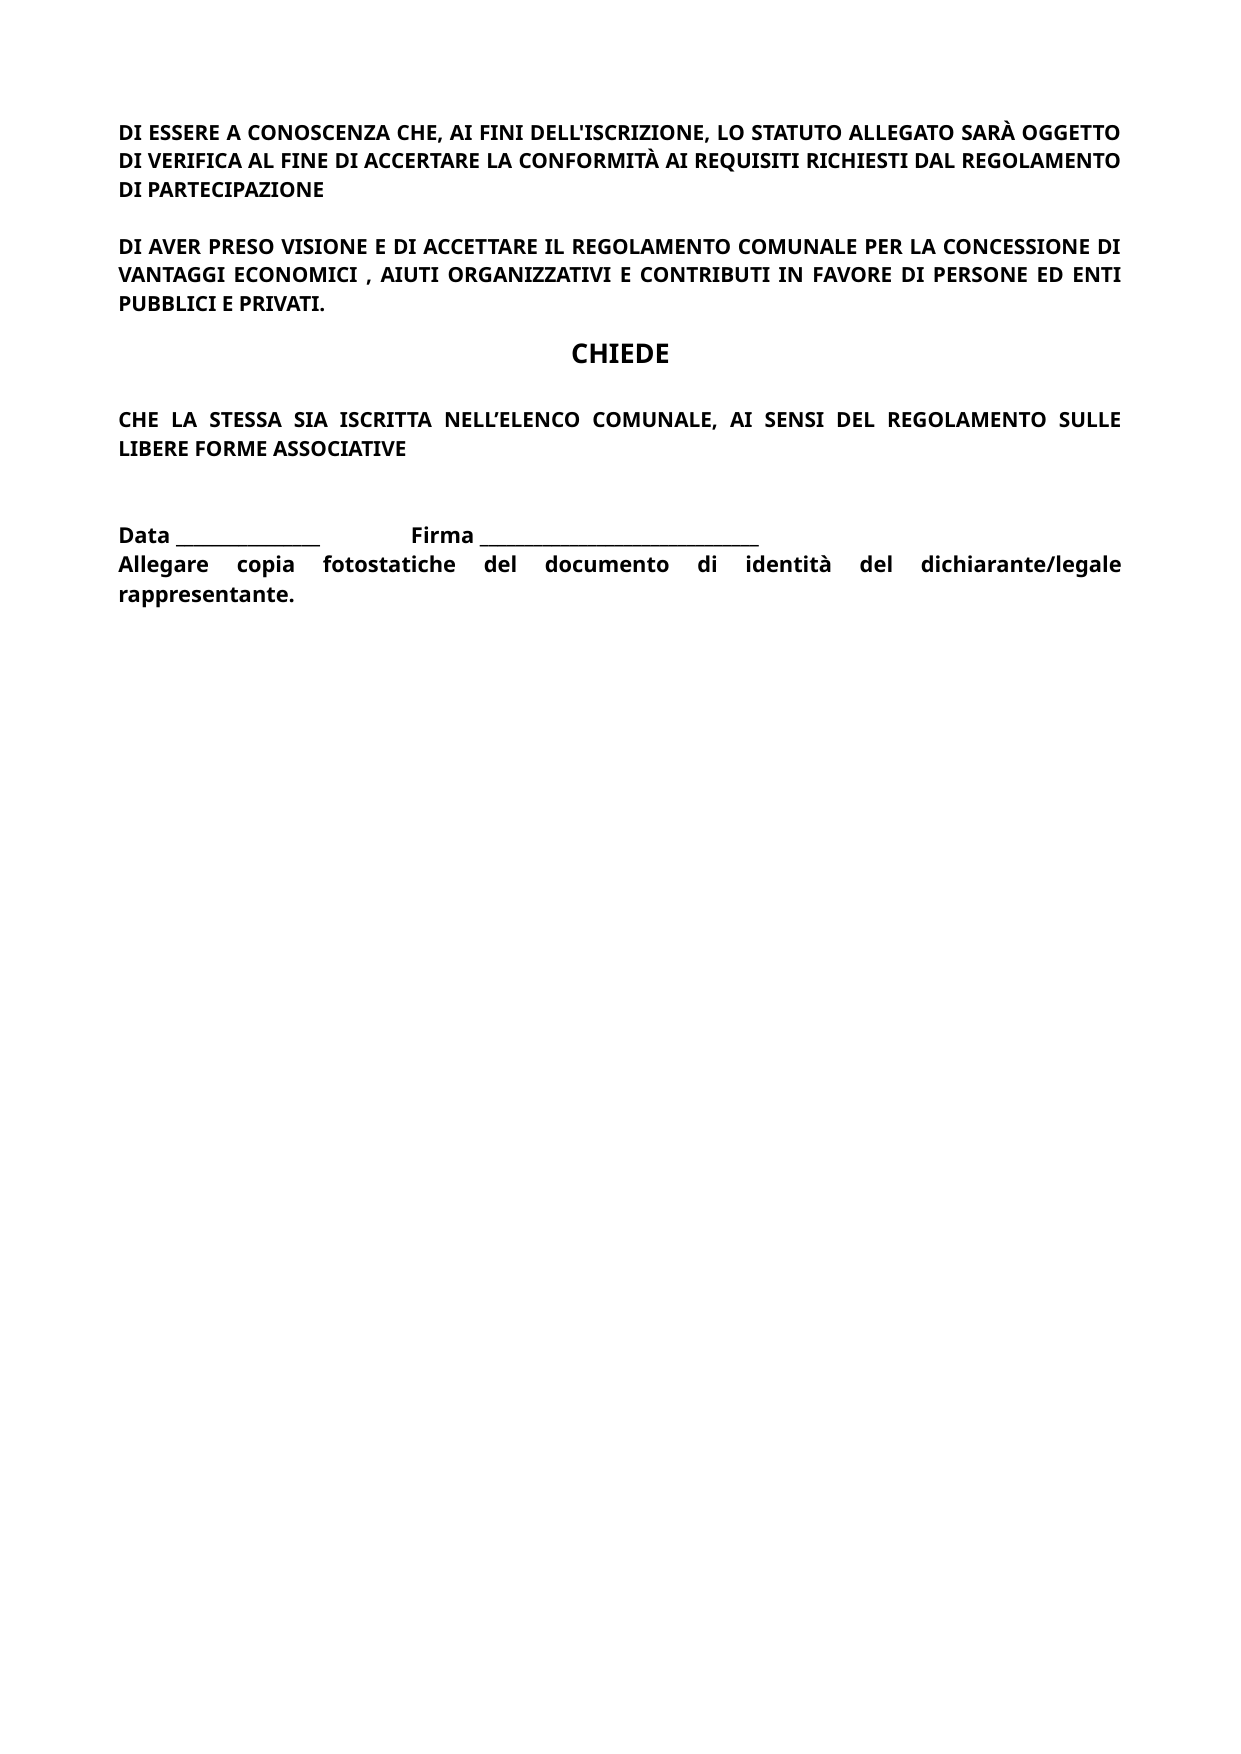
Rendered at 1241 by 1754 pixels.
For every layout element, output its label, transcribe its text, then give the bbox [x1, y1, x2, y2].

text Data ________________ Firma _______________________________ [118, 520, 1122, 549]
text DI ESSERE A CONOSCENZA CHE, AI FINI DELL'ISCRIZIONE, LO STATUTO ALLEGATO SARÀ OGGETTO DI VERIFICA AL FINE DI ACCERTARE LA CONFORMITÀ AI REQUISITI RICHIESTI DAL REGOLAMENTO DI PARTECIPAZIONE [118, 118, 1122, 203]
text DI AVER PRESO VISIONE E DI ACCETTARE IL REGOLAMENTO COMUNALE PER LA CONCESSIONE DI VANTAGGI ECONOMICI , AIUTI ORGANIZZATIVI E CONTRIBUTI IN FAVORE DI PERSONE ED ENTI PUBBLICI E PRIVATI. [118, 232, 1122, 317]
text Allegare copia fotostatiche del documento di identità del dichiarante/legale rappresentante. [118, 549, 1122, 609]
subtitle CHIEDE [118, 334, 1122, 371]
text CHE LA STESSA SIA ISCRITTA NELL’ELENCO COMUNALE, AI SENSI DEL REGOLAMENTO SULLE LIBERE FORME ASSOCIATIVE [118, 405, 1122, 462]
